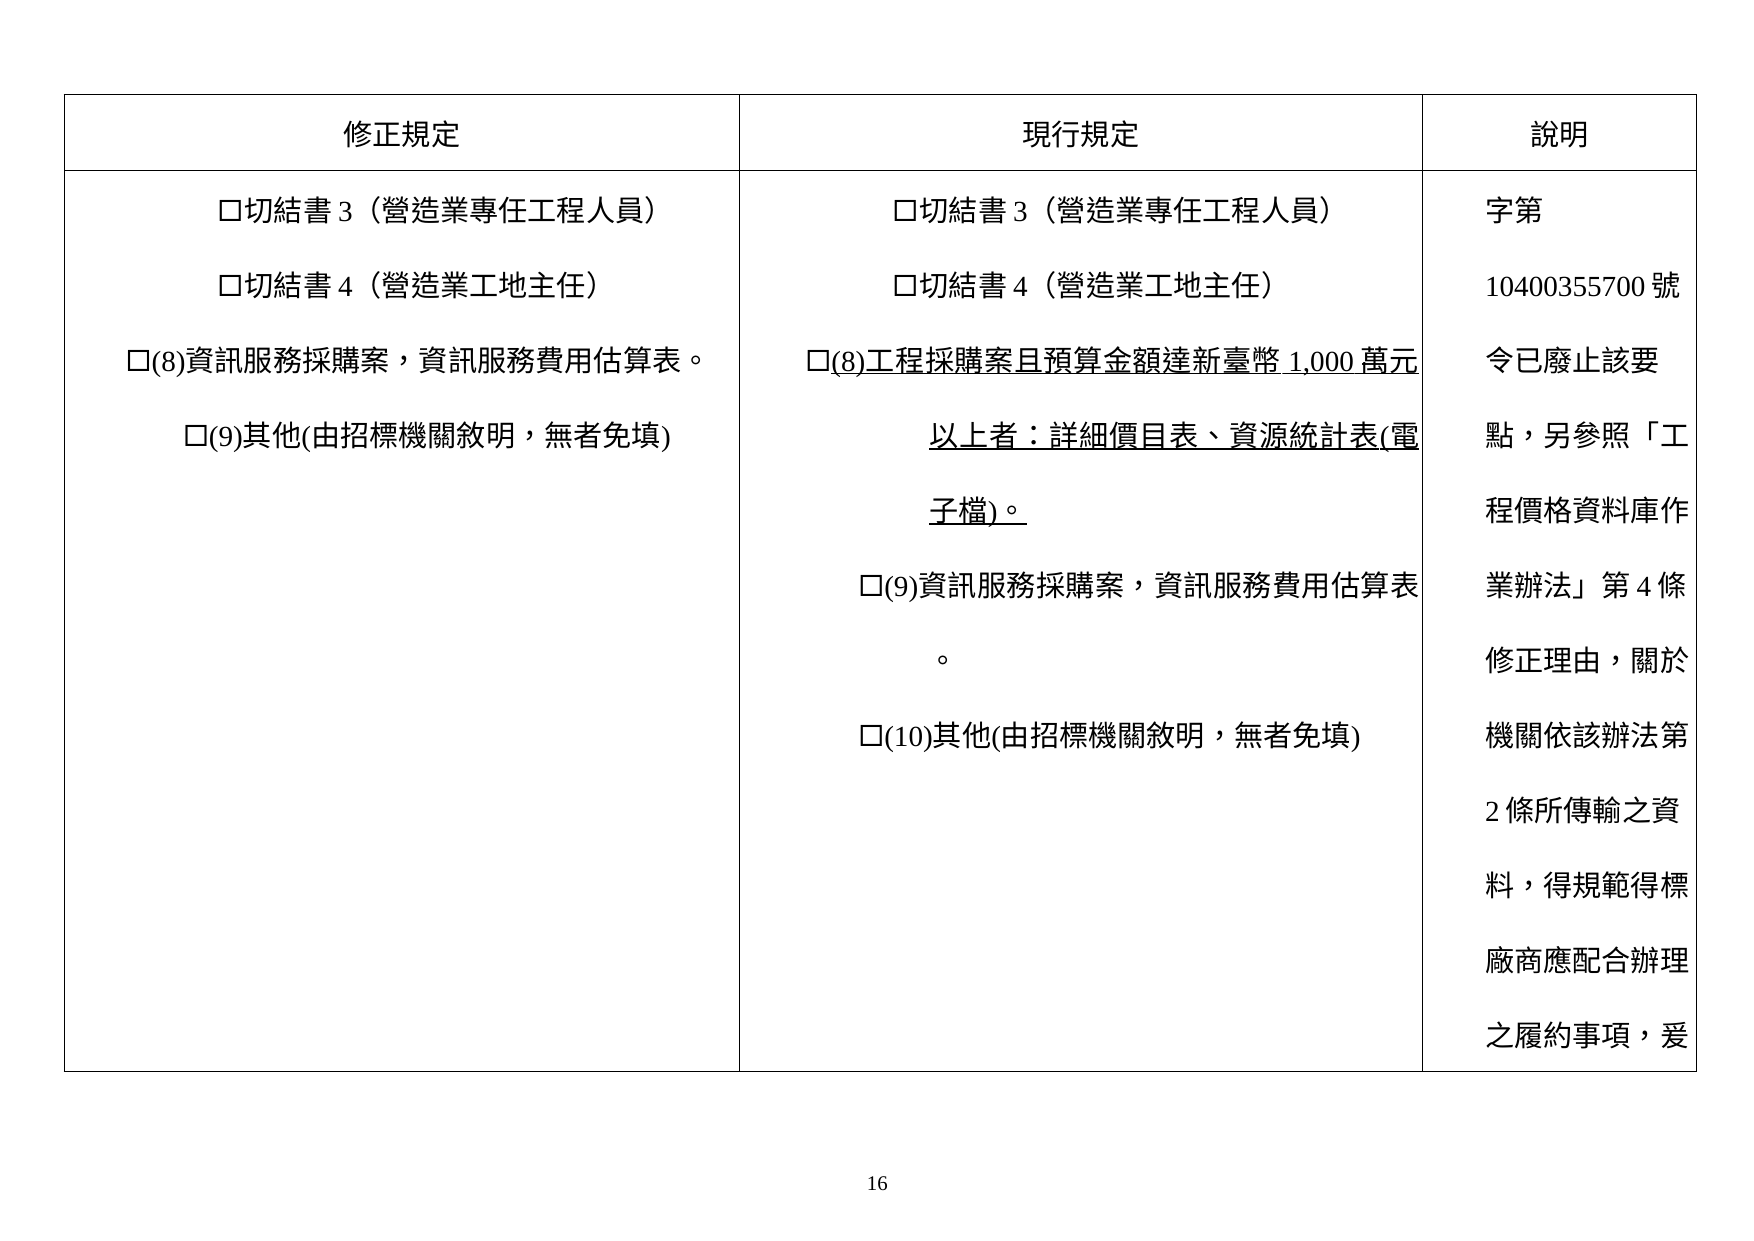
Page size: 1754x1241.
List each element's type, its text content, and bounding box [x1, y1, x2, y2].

table_cell 切結書3（營造業專任工程人員） 切結書4（營造業工地主任） (8)工程採購案且預算金額達新臺幣1,000萬元以上者：詳細價目表、資源統計表(電子檔)。 (9)資訊服務採購案，資訊服務費用估算表。 (10)其他(由招標機關敘明，無者免填) [740, 171, 1422, 1071]
table_header 修正規定 [65, 95, 739, 170]
table_cell 切結書3（營造業專任工程人員） 切結書4（營造業工地主任） (8)資訊服務採購案，資訊服務費用估算表。 (9)其他(由招標機關敘明，無者免填) [65, 171, 739, 1071]
table_header 現行規定 [740, 95, 1422, 170]
table_header 說明 [1423, 95, 1696, 170]
table_cell 字第10400355700號令已廢止該要點，另參照「工程價格資料庫作業辦法」第4條修正理由，關於機關依該辦法第2條所傳輸之資料，得規範得標廠商應配合辦理之履約事項，爰 [1423, 171, 1696, 1071]
